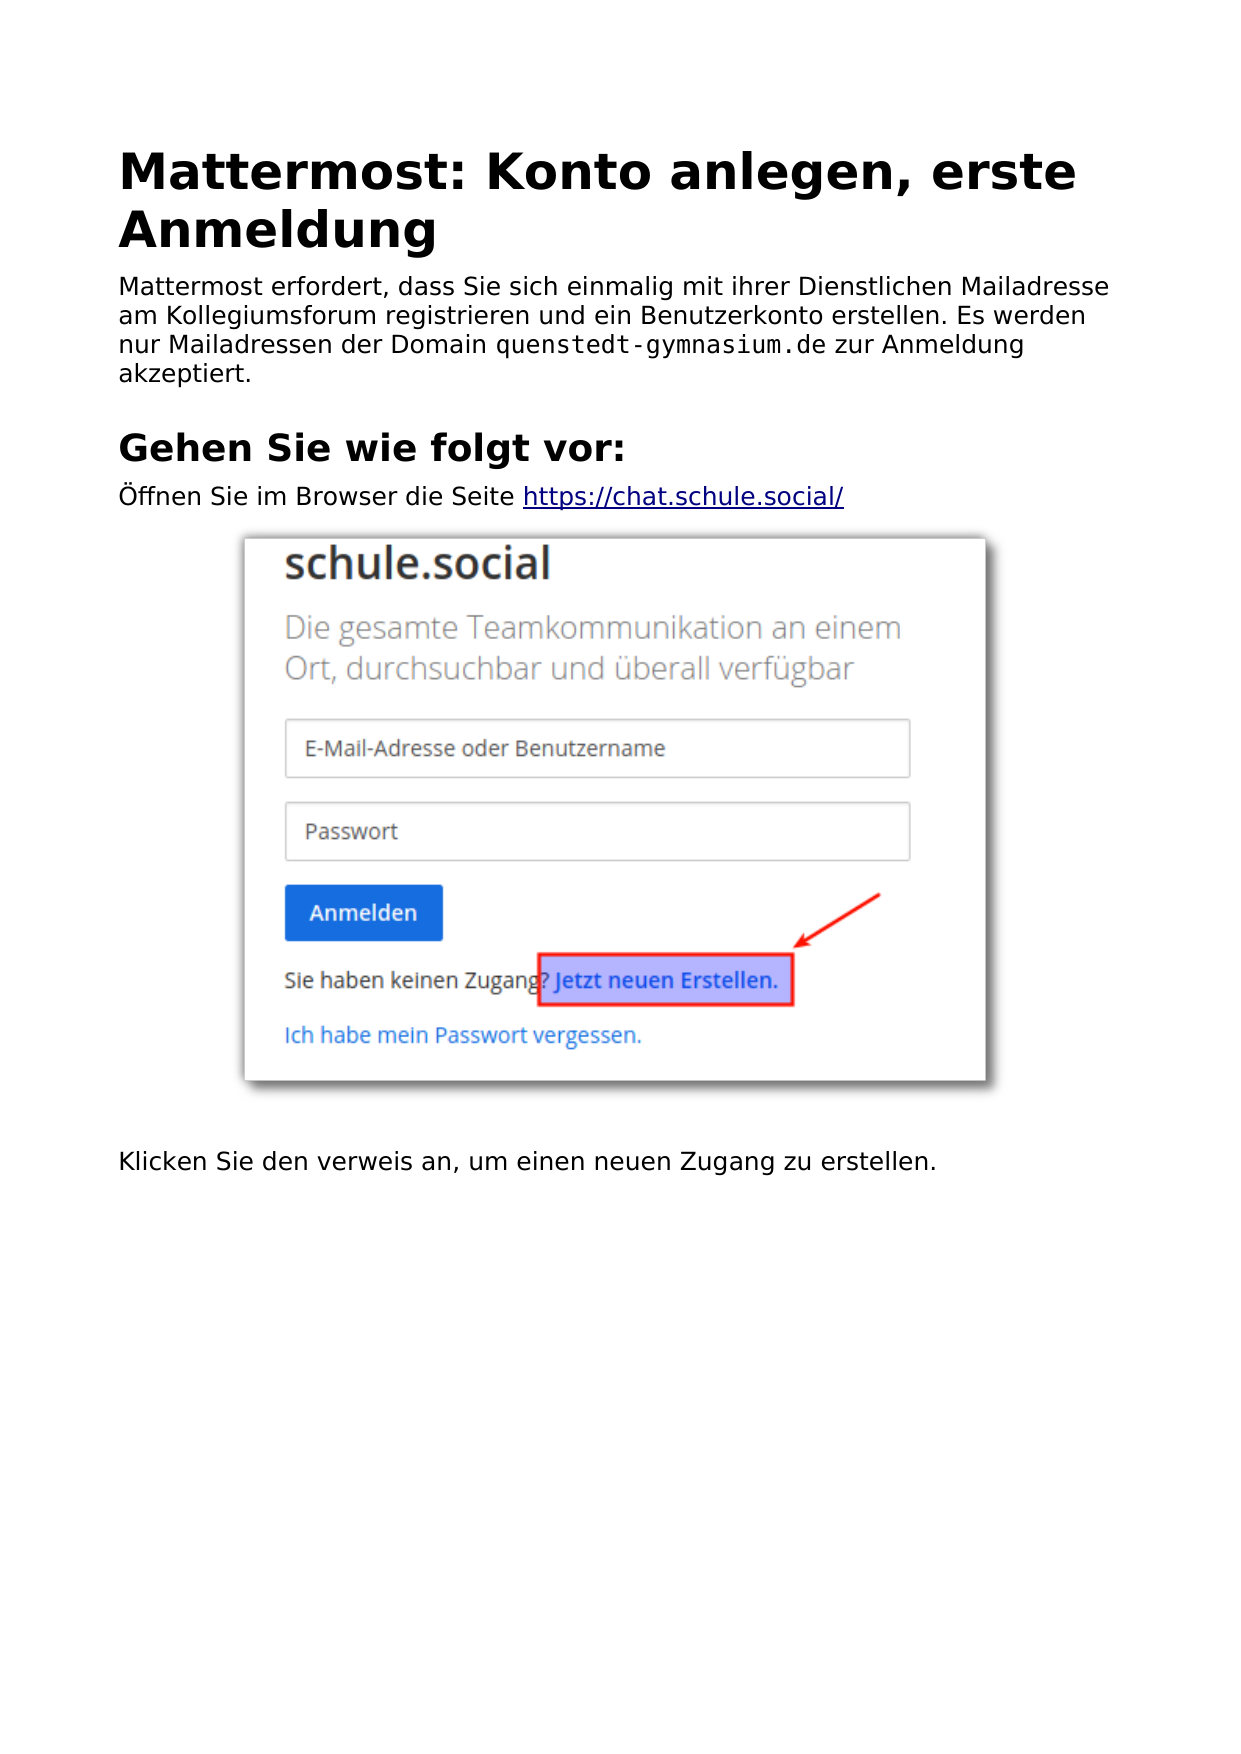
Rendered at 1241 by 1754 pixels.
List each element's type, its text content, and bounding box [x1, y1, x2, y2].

text Klicken Sie den verweis an, um einen neuen Zugang zu erstellen. [118, 1147, 1122, 1176]
text Mattermost erfordert, dass Sie sich einmalig mit ihrer Dienstlichen Mailadresse am Kollegiumsforum registrieren und ein Benutzerkonto erstellen. Es werden nur Mailadressen der Domain quenstedt-gymnasium.de zur Anmeldung akzeptiert. [118, 272, 1122, 389]
subtitle Mattermost: Konto anlegen, erste Anmeldung [118, 143, 1122, 259]
subtitle Gehen Sie wie folgt vor: [118, 426, 1122, 470]
text Öffnen Sie im Browser die Seite https://chat.schule.social/ [118, 482, 1122, 512]
picture [229, 524, 1011, 1106]
